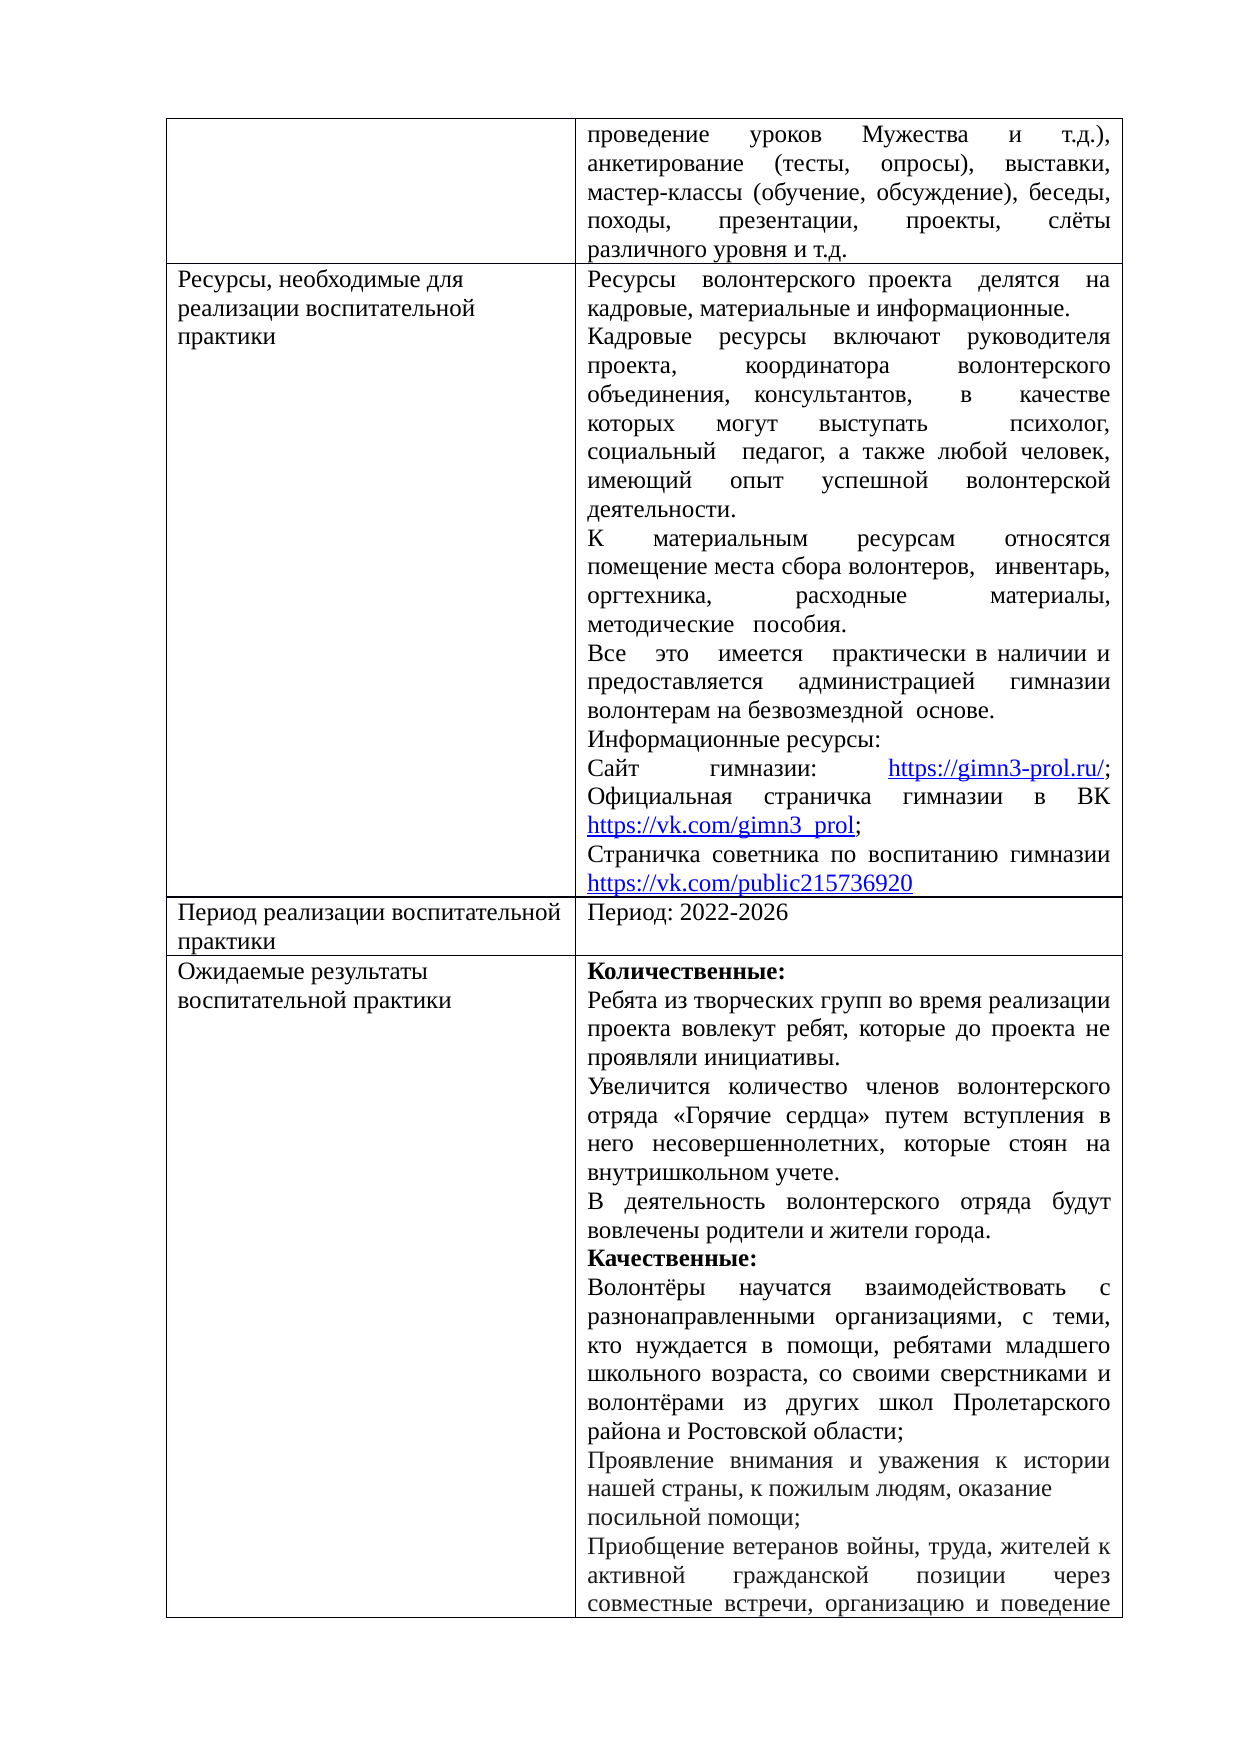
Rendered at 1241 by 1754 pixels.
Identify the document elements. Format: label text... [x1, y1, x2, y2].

table_cell Ресурсы, необходимые для реализации воспитательной практики [167, 264, 575, 896]
table_cell Ожидаемые результаты воспитательной практики [167, 956, 575, 1617]
table_cell Период реализации воспитательной практики [167, 898, 575, 955]
table_cell Период: 2022-2026 [576, 898, 1122, 955]
table_cell проведение уроков Мужества и т.д.), анкетирование (тесты, опросы), выставки, мастер-классы (обучение, обсуждение), беседы, походы, презентации, проекты, слёты различного уровня и т.д. [576, 119, 1122, 263]
table_cell [167, 119, 575, 263]
